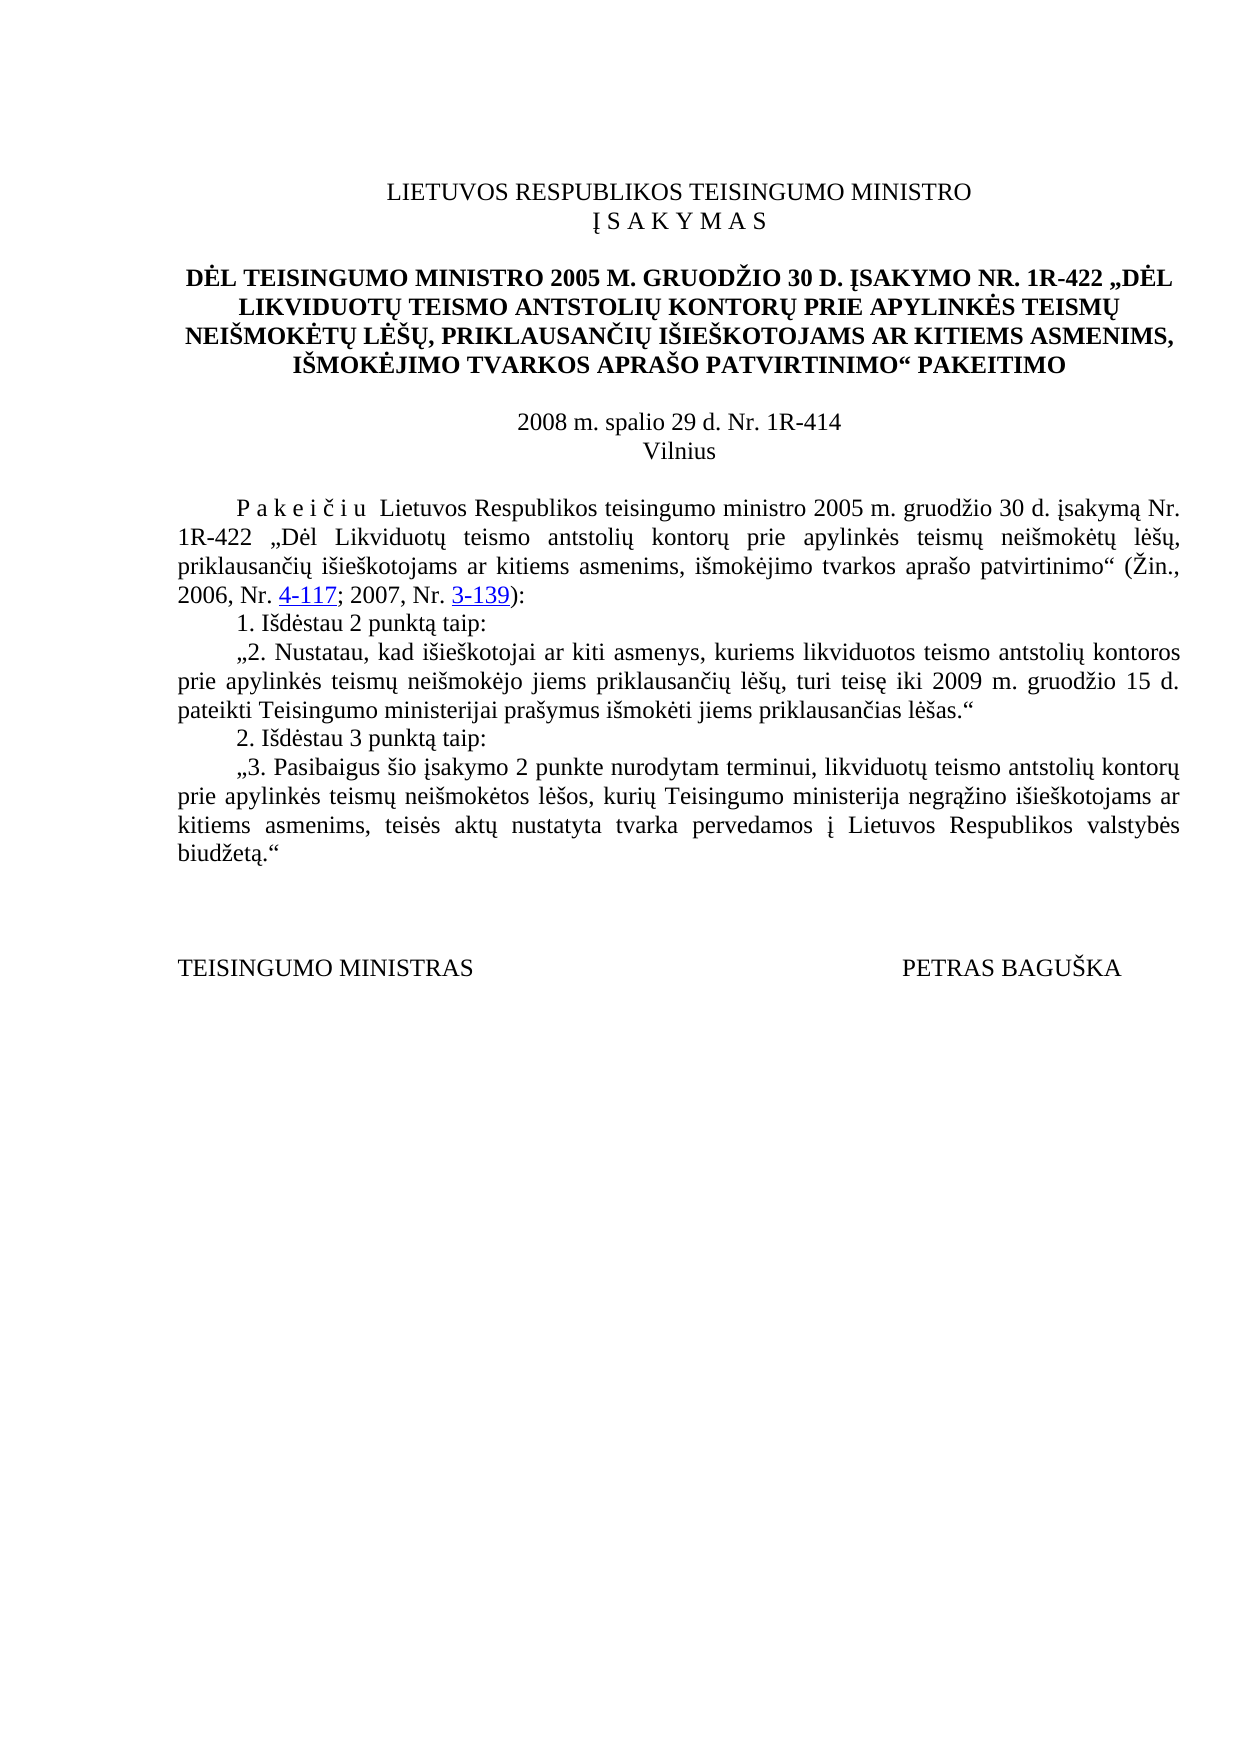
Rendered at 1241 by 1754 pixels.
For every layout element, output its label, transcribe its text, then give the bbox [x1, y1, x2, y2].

text „2. Nustatau, kad išieškotojai ar kiti asmenys, kuriems likviduotos teismo antstolių kontoros prie apylinkės teismų neišmokėjo jiems priklausančių lėšų, turi teisę iki 2009 m. gruodžio 15 d. pateikti Teisingumo ministerijai prašymus išmokėti jiems priklausančias lėšas.“ [177, 637, 1181, 723]
text Pakeičiu Lietuvos Respublikos teisingumo ministro 2005 m. gruodžio 30 d. įsakymą Nr. 1R-422 „Dėl Likviduotų teismo antstolių kontorų prie apylinkės teismų neišmokėtų lėšų, priklausančių išieškotojams ar kitiems asmenims, išmokėjimo tvarkos aprašo patvirtinimo“ (Žin., 2006, Nr. 4-117; 2007, Nr. 3-139): [177, 493, 1181, 608]
text 2. Išdėstau 3 punktą taip: [177, 723, 1181, 752]
text DĖL TEISINGUMO MINISTRO 2005 M. GRUODŽIO 30 D. ĮSAKYMO NR. 1R-422 „DĖL LIKVIDUOTŲ TEISMO ANTSTOLIŲ KONTORŲ PRIE APYLINKĖS TEISMŲ NEIŠMOKĖTŲ LĖŠŲ, PRIKLAUSANČIŲ IŠIEŠKOTOJAMS AR KITIEMS ASMENIMS, IŠMOKĖJIMO TVARKOS APRAŠO PATVIRTINIMO“ PAKEITIMO [177, 263, 1181, 378]
text LIETUVOS RESPUBLIKOS TEISINGUMO MINISTRO [177, 177, 1181, 206]
text „3. Pasibaigus šio įsakymo 2 punkte nurodytam terminui, likviduotų teismo antstolių kontorų prie apylinkės teismų neišmokėtos lėšos, kurių Teisingumo ministerija negrąžino išieškotojams ar kitiems asmenims, teisės aktų nustatyta tvarka pervedamos į Lietuvos Respublikos valstybės biudžetą.“ [177, 752, 1181, 867]
text ĮSAKYMAS [177, 206, 1181, 235]
text TEISINGUMO MINISTRAS PETRAS BAGUŠKA [177, 953, 1181, 982]
text Vilnius [177, 436, 1181, 465]
text 1. Išdėstau 2 punktą taip: [177, 608, 1181, 637]
text 2008 m. spalio 29 d. Nr. 1R-414 [177, 407, 1181, 436]
